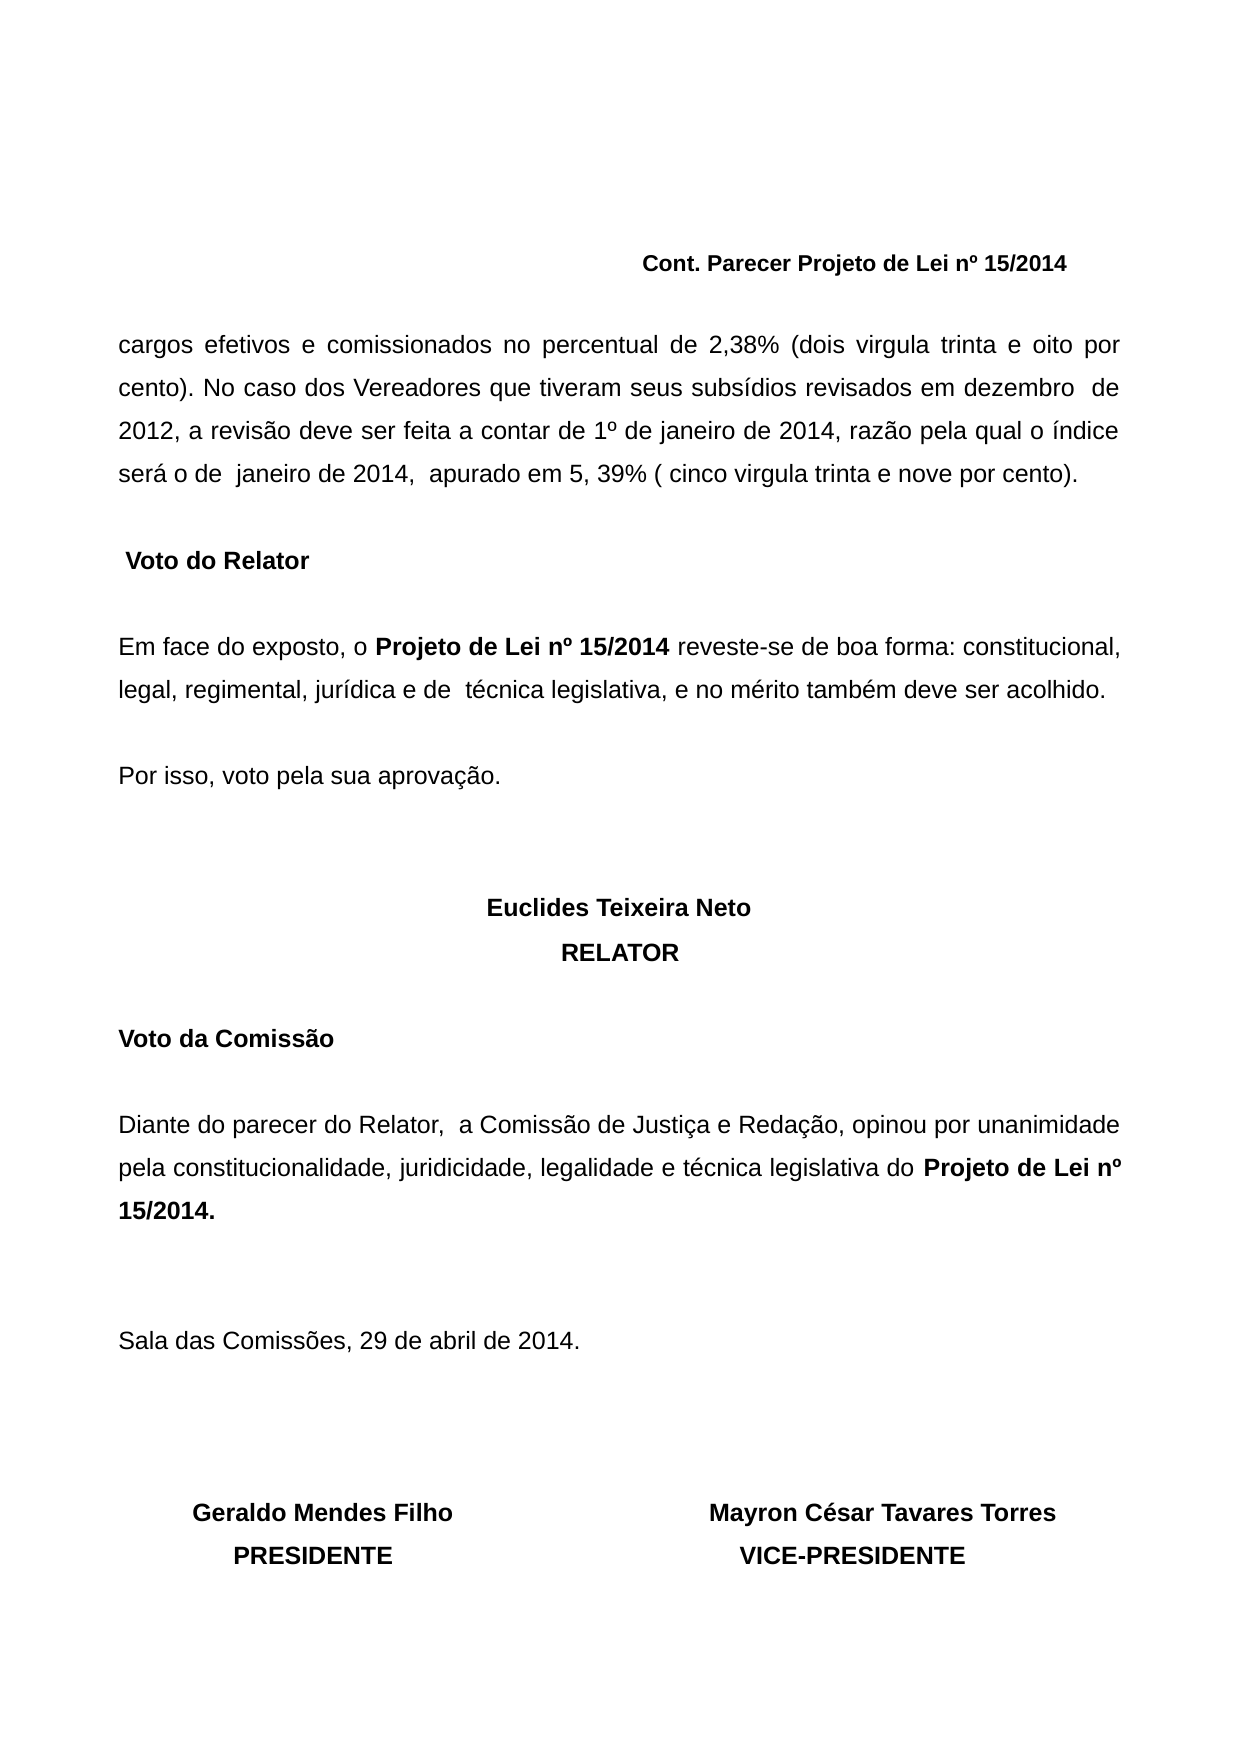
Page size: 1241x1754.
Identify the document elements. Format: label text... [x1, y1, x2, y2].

text Em face do exposto, o Projeto de Lei nº 15/2014 reveste-se de boa forma: constitucional, legal, regimental, jurídica e de técnica legislativa, e no mérito também deve ser acolhido. [81, 632, 1122, 704]
text Diante do parecer do Relator, a Comissão de Justiça e Redação, opinou por unanimidade pela constitucionalidade, juridicidade, legalidade e técnica legislativa do Projeto de Lei nº 15/2014. [81, 1110, 1122, 1225]
text Geraldo Mendes Filho Mayron César Tavares Torres [81, 1498, 1122, 1527]
text RELATOR [81, 938, 1122, 966]
text PRESIDENTE VICE-PRESIDENTE [81, 1541, 1122, 1570]
text cargos efetivos e comissionados no percentual de 2,38% (dois virgula trinta e oito por cento). No caso dos Vereadores que tiveram seus subsídios revisados em dezembro de 2012, a revisão deve ser feita a contar de 1º de janeiro de 2014, razão pela qual o índice será o de janeiro de 2014, apurado em 5, 39% ( cinco virgula trinta e nove por cento). [81, 330, 1122, 488]
text Sala das Comissões, 29 de abril de 2014. [81, 1326, 1122, 1354]
text Cont. Parecer Projeto de Lei nº 15/2014 [81, 247, 1122, 276]
text Por isso, voto pela sua aprovação. [118, 761, 1122, 790]
text Euclides Teixeira Neto [81, 891, 1122, 922]
text Voto do Relator [118, 546, 1122, 574]
text Voto da Comissão [81, 1024, 1122, 1053]
